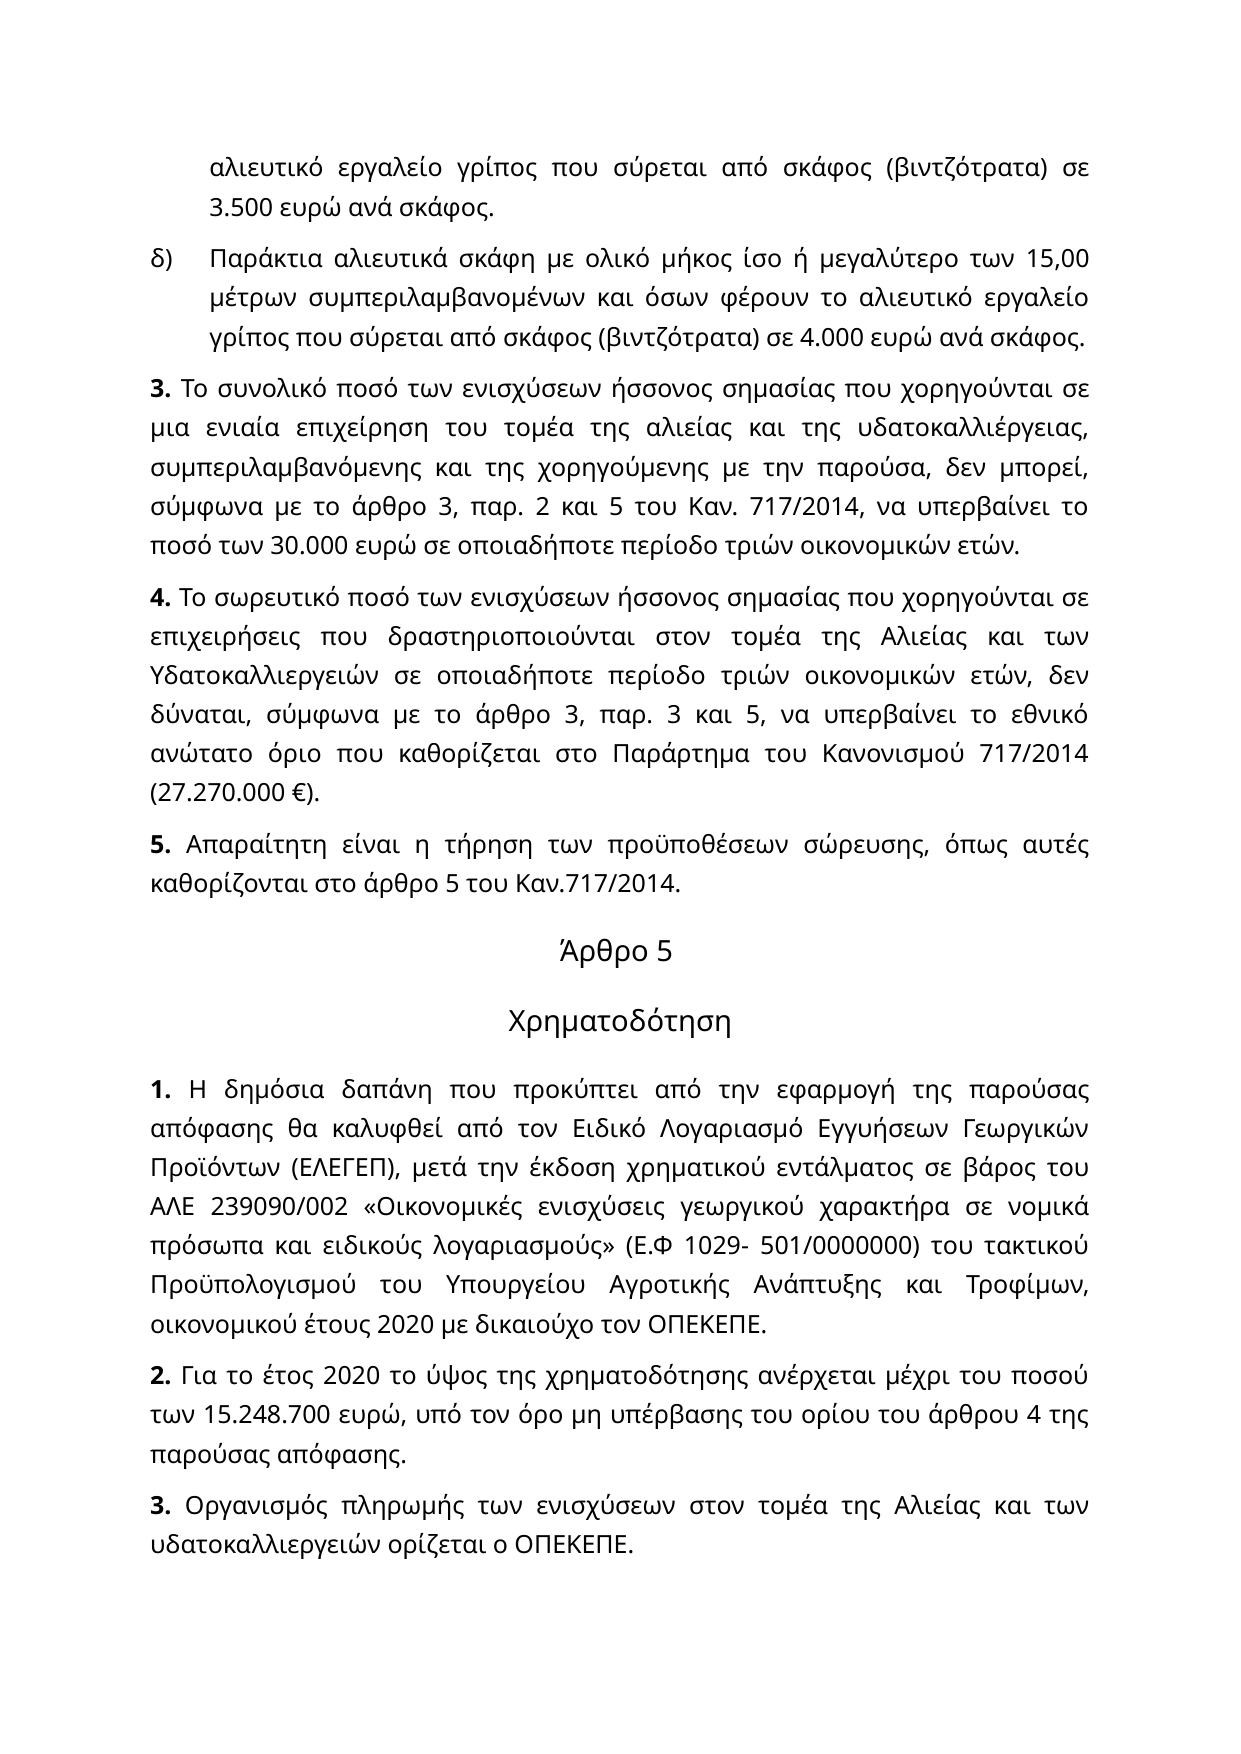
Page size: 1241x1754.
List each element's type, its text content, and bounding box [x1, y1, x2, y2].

list δ) Παράκτια αλιευτικά σκάφη με ολικό μήκος ίσο ή μεγαλύτερο των 15,00 μέτρων συμπεριλαμβανομένων και όσων φέρουν το αλιευτικό εργαλείο γρίπος που σύρεται από σκάφος (βιντζότρατα) σε 4.000 ευρώ ανά σκάφος. [150, 241, 1090, 353]
text 3. Το συνολικό ποσό των ενισχύσεων ήσσονος σημασίας που χορηγούνται σε μια ενιαία επιχείρηση του τομέα της αλιείας και της υδατοκαλλιέργειας, συμπεριλαμβανόμενης και της χορηγούμενης με την παρούσα, δεν μπορεί, σύμφωνα με το άρθρο 3, παρ. 2 και 5 του Καν. 717/2014, να υπερβαίνει το ποσό των 30.000 ευρώ σε οποιαδήποτε περίοδο τριών οικονομικών ετών. [150, 371, 1090, 562]
text 4. Το σωρευτικό ποσό των ενισχύσεων ήσσονος σημασίας που χορηγούνται σε επιχειρήσεις που δραστηριοποιούνται στον τομέα της Αλιείας και των Υδατοκαλλιεργειών σε οποιαδήποτε περίοδο τριών οικονομικών ετών, δεν δύναται, σύμφωνα με το άρθρο 3, παρ. 3 και 5, να υπερβαίνει το εθνικό ανώτατο όριο που καθορίζεται στο Παράρτημα του Κανονισμού 717/2014 (27.270.000 €). [150, 579, 1090, 809]
text 5. Απαραίτητη είναι η τήρηση των προϋποθέσεων σώρευσης, όπως αυτές καθορίζονται στο άρθρο 5 του Καν.717/2014. [150, 827, 1090, 900]
list αλιευτικό εργαλείο γρίπος που σύρεται από σκάφος (βιντζότρατα) σε 3.500 ευρώ ανά σκάφος. [150, 150, 1090, 223]
subtitle Άρθρο 5 [150, 930, 1090, 970]
text 2. Για το έτος 2020 το ύψος της χρηματοδότησης ανέρχεται μέχρι του ποσού των 15.248.700 ευρώ, υπό τον όρο μη υπέρβασης του ορίου του άρθρου 4 της παρούσας απόφασης. [150, 1358, 1090, 1470]
subtitle Χρηματοδότηση [150, 1001, 1090, 1040]
text 1. Η δημόσια δαπάνη που προκύπτει από την εφαρμογή της παρούσας απόφασης θα καλυφθεί από τον Ειδικό Λογαριασμό Εγγυήσεων Γεωργικών Προϊόντων (ΕΛΕΓΕΠ), μετά την έκδοση χρηματικού εντάλματος σε βάρος του ΑΛΕ 239090/002 «Οικονομικές ενισχύσεις γεωργικού χαρακτήρα σε νομικά πρόσωπα και ειδικούς λογαριασμούς» (Ε.Φ 1029- 501/0000000) του τακτικού Προϋπολογισμού του Υπουργείου Αγροτικής Ανάπτυξης και Τροφίμων, οικονομικού έτους 2020 με δικαιούχο τον ΟΠΕΚΕΠΕ. [150, 1071, 1090, 1340]
text 3. Οργανισμός πληρωμής των ενισχύσεων στον τομέα της Αλιείας και των υδατοκαλλιεργειών ορίζεται ο ΟΠΕΚΕΠΕ. [150, 1488, 1090, 1561]
